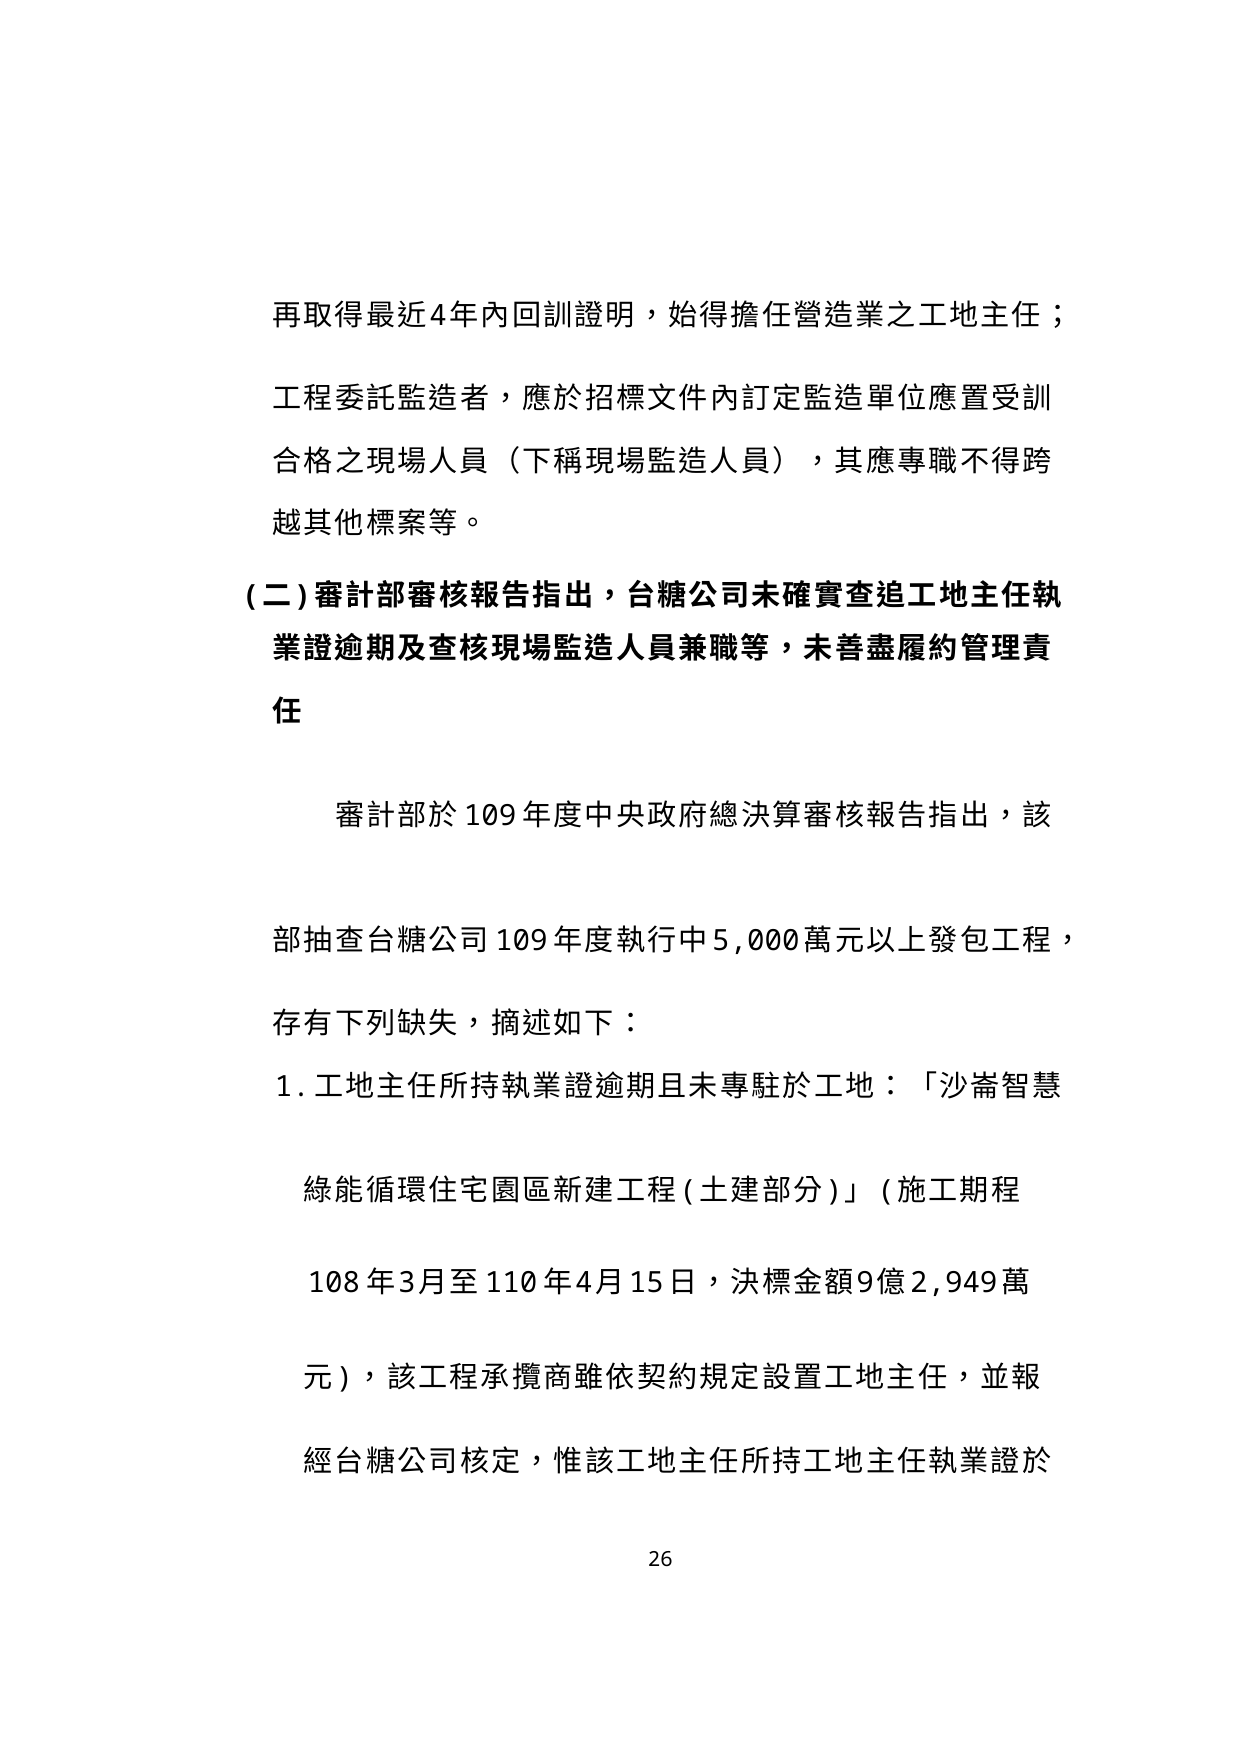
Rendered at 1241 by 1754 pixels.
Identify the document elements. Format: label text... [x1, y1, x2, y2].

text 審計部於109年度中央政府總決算審核報告指出，該部抽查台糖公司109年度執行中5,000萬元以上發包工程，存有下列缺失，摘述如下： [266, 729, 1063, 1042]
text 台糖公司為落實工安管理而依各事業特性訂定年度工安查核計畫，並執行承攬商違反安全衛生規定扣減工程款處理要點，且針對一定金額以上之發包工程則與承攬商簽訂契約明定施工品質管制規範。此外，營造業法及公共工程施工品質管理作業要點（下稱品管要點），就一定金額以上之工程，亦訂有相關規範，包括施工期間應於工地置工地主任；工地主任應由中央主管機關核發工地主任執業證者，始得擔任，又取得工地主任執業證者每逾4年應再取得最近4年內回訓證明，始得擔任營造業之工地主任；工程委託監造者，應於招標文件內訂定監造單位應置受訓合格之現場人員（下稱現場監造人員），其應專職不得跨越其他標案等。 [266, 229, 1063, 542]
text 1.工地主任所持執業證逾期且未專駐於工地：「沙崙智慧綠能循環住宅園區新建工程(土建部分)」(施工期程108年3月至110年4月15日，決標金額9億2,949萬元)，該工程承攬商雖依契約規定設置工地主任，並報經台糖公司核定，惟該工地主任所持工地主任執業證於 [266, 1042, 1063, 1479]
text (二)審計部審核報告指出，台糖公司未確實查追工地主任執業證逾期及查核現場監造人員兼職等，未善盡履約管理責任 [236, 542, 1063, 729]
